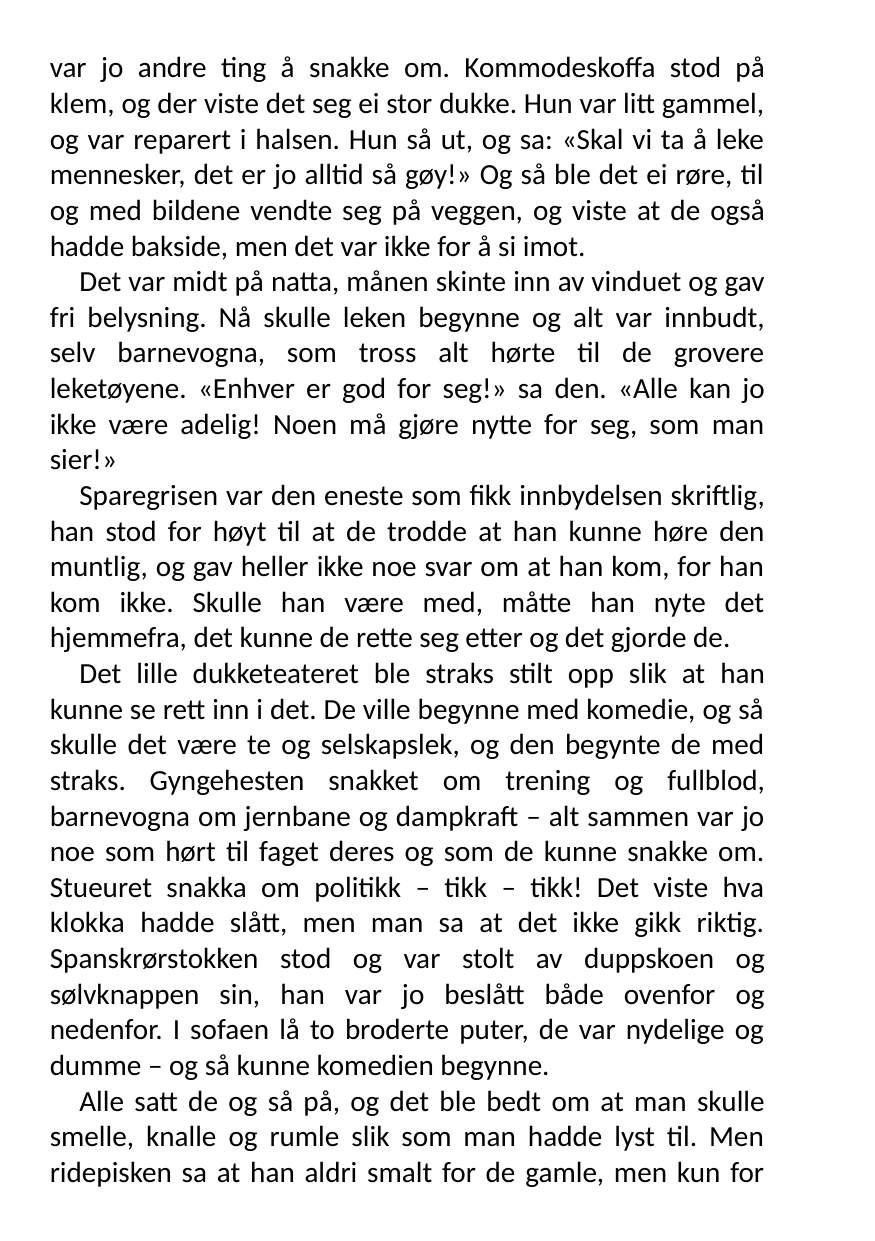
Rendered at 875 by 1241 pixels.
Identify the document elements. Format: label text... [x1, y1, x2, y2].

text Det var midt på natta, månen skinte inn av vinduet og gav fri belysning. Nå skulle leken begynne og alt var innbudt, selv barnevogna, som tross alt hørte til de grovere leketøyene. «Enhver er god for seg!» sa den. «Alle kan jo ikke være adelig! Noen må gjøre nytte for seg, som man sier!» [49, 263, 765, 477]
text Alle satt de og så på, og det ble bedt om at man skulle smelle, knalle og rumle slik som man hadde lyst til. Men ridepisken sa at han aldri smalt for de gamle, men kun for [49, 1083, 765, 1189]
text var jo andre ting å snakke om. Kommodeskoffa stod på klem, og der viste det seg ei stor dukke. Hun var litt gammel, og var reparert i halsen. Hun så ut, og sa: «Skal vi ta å leke mennesker, det er jo alltid så gøy!» Og så ble det ei røre, til og med bildene vendte seg på veggen, og viste at de også hadde bakside, men det var ikke for å si imot. [49, 49, 765, 263]
text Sparegrisen var den eneste som fikk innbydelsen skriftlig, han stod for høyt til at de trodde at han kunne høre den muntlig, og gav heller ikke noe svar om at han kom, for han kom ikke. Skulle han være med, måtte han nyte det hjemmefra, det kunne de rette seg etter og det gjorde de. [49, 477, 765, 655]
text Det lille dukketeateret ble straks stilt opp slik at han kunne se rett inn i det. De ville begynne med komedie, og så skulle det være te og selskapslek, og den begynte de med straks. Gyngehesten snakket om trening og fullblod, barnevogna om jernbane og dampkraft – alt sammen var jo noe som hørt til faget deres og som de kunne snakke om. Stueuret snakka om politikk – tikk – tikk! Det viste hva klokka hadde slått, men man sa at det ikke gikk riktig. Spanskrørstokken stod og var stolt av duppskoen og sølvknappen sin, han var jo beslått både ovenfor og nedenfor. I sofaen lå to broderte puter, de var nydelige og dumme – og så kunne komedien begynne. [49, 655, 765, 1083]
